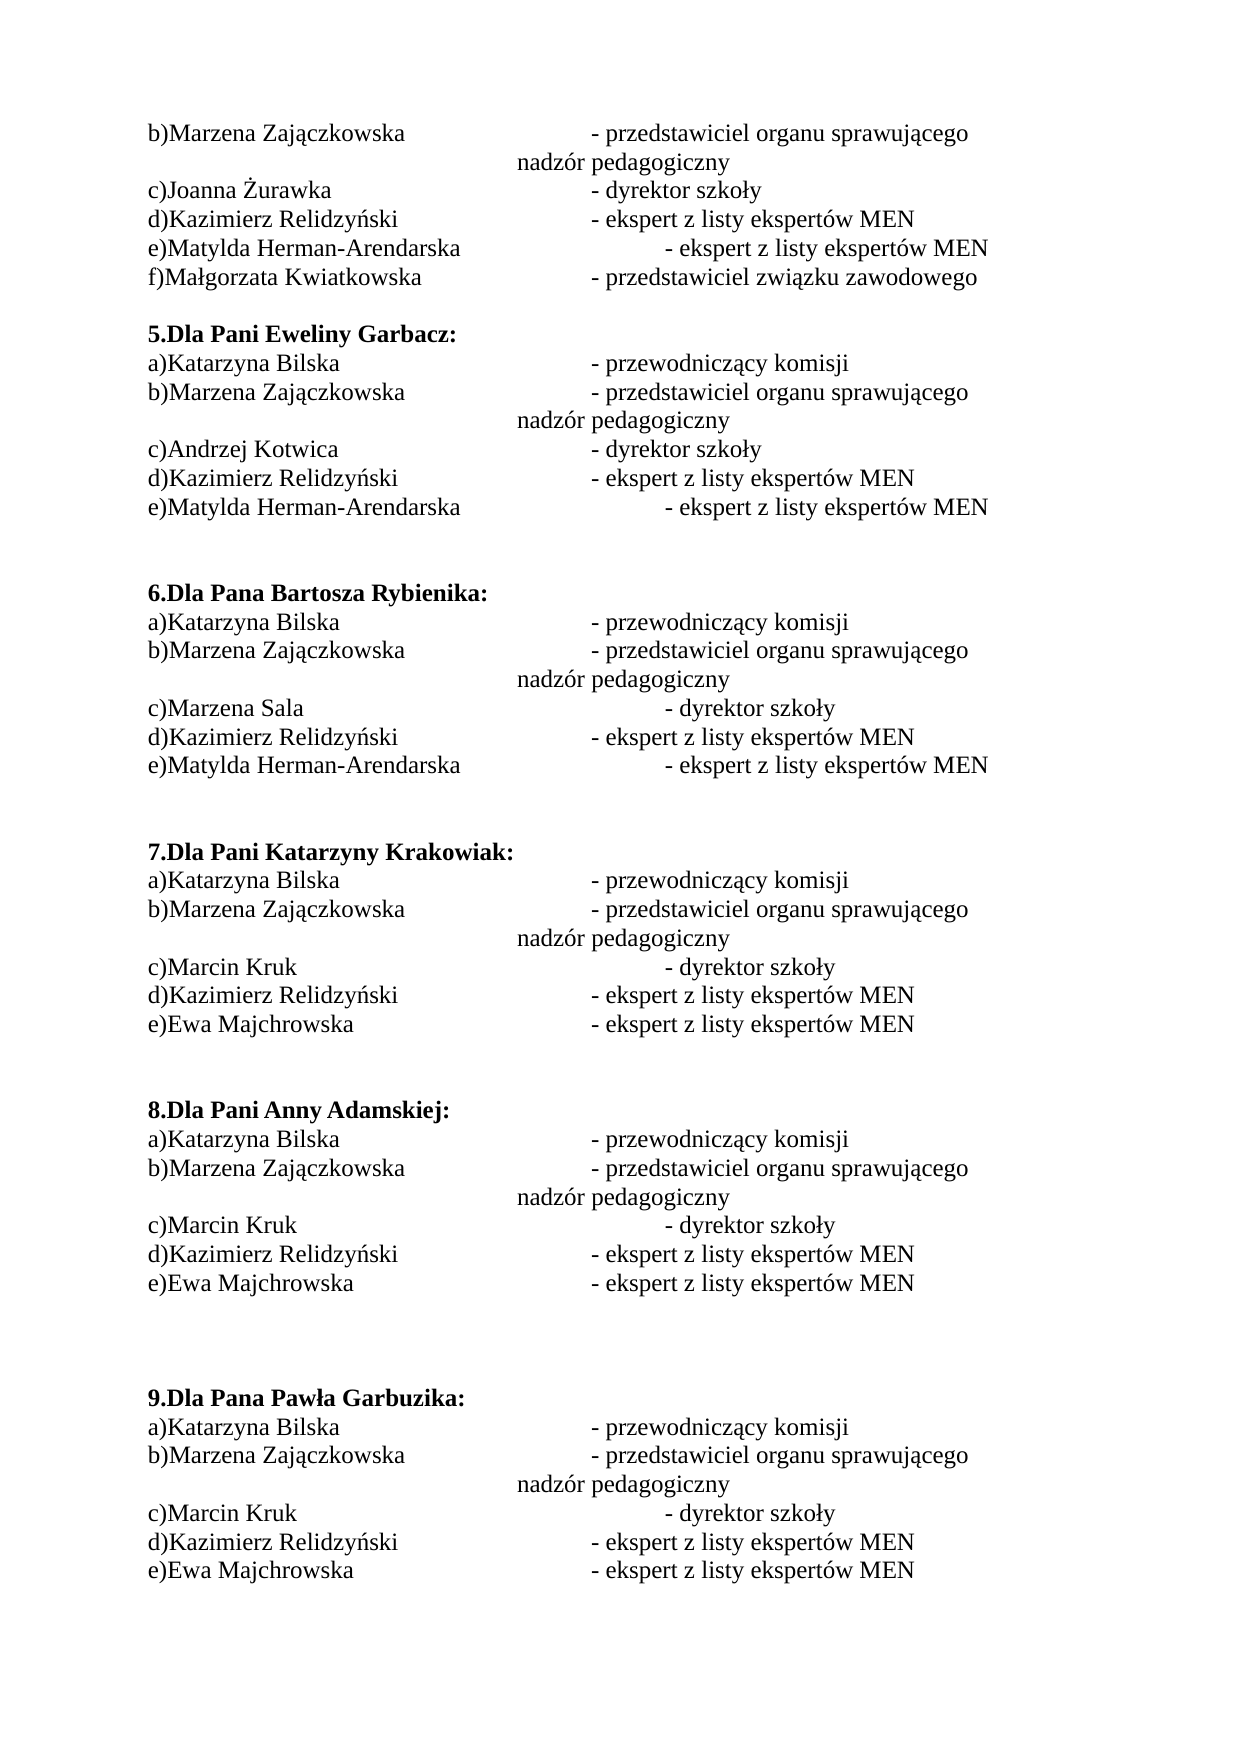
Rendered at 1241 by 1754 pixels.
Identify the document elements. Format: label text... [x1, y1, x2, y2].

list Marzena Zajączkowska - przedstawiciel organu sprawującego nadzór pedagogiczny [148, 636, 1093, 693]
list Kazimierz Relidzyński - ekspert z listy ekspertów MEN [148, 1527, 1093, 1556]
list Kazimierz Relidzyński - ekspert z listy ekspertów MEN [148, 981, 1093, 1009]
list Kazimierz Relidzyński - ekspert z listy ekspertów MEN [148, 463, 1093, 492]
list Marcin Kruk - dyrektor szkoły [148, 1211, 1093, 1239]
list Małgorzata Kwiatkowska - przedstawiciel związku zawodowego [148, 262, 1093, 291]
list Marzena Zajączkowska - przedstawiciel organu sprawującego nadzór pedagogiczny [148, 894, 1093, 952]
list Katarzyna Bilska - przewodniczący komisji [148, 1412, 1093, 1441]
list Kazimierz Relidzyński - ekspert z listy ekspertów MEN [148, 722, 1093, 751]
list Dla Pana Pawła Garbuzika: [148, 1383, 1093, 1412]
list Dla Pani Katarzyny Krakowiak: [148, 837, 1093, 866]
list Marcin Kruk - dyrektor szkoły [148, 952, 1093, 981]
list Katarzyna Bilska - przewodniczący komisji [148, 1124, 1093, 1153]
list Joanna Żurawka - dyrektor szkoły [148, 176, 1093, 204]
list Marzena Sala - dyrektor szkoły [148, 693, 1093, 722]
list Kazimierz Relidzyński - ekspert z listy ekspertów MEN [148, 1239, 1093, 1268]
list Dla Pana Bartosza Rybienika: [148, 578, 1093, 607]
list Ewa Majchrowska - ekspert z listy ekspertów MEN [148, 1009, 1093, 1038]
list Marzena Zajączkowska - przedstawiciel organu sprawującego nadzór pedagogiczny [148, 1441, 1093, 1498]
list Dla Pani Anny Adamskiej: [148, 1096, 1093, 1124]
list Marzena Zajączkowska - przedstawiciel organu sprawującego nadzór pedagogiczny [148, 377, 1093, 434]
list Dla Pani Eweliny Garbacz: [148, 319, 1093, 348]
list Matylda Herman-Arendarska - ekspert z listy ekspertów MEN [148, 233, 1093, 262]
list Kazimierz Relidzyński - ekspert z listy ekspertów MEN [148, 204, 1093, 233]
list Matylda Herman-Arendarska - ekspert z listy ekspertów MEN [148, 492, 1093, 521]
list Matylda Herman-Arendarska - ekspert z listy ekspertów MEN [148, 751, 1093, 779]
list Ewa Majchrowska - ekspert z listy ekspertów MEN [148, 1268, 1093, 1297]
list Katarzyna Bilska - przewodniczący komisji [148, 607, 1093, 636]
list Marzena Zajączkowska - przedstawiciel organu sprawującego nadzór pedagogiczny [148, 118, 1093, 176]
list Marcin Kruk - dyrektor szkoły [148, 1498, 1093, 1527]
list Marzena Zajączkowska - przedstawiciel organu sprawującego nadzór pedagogiczny [148, 1153, 1093, 1211]
list Ewa Majchrowska - ekspert z listy ekspertów MEN [148, 1556, 1093, 1584]
list Katarzyna Bilska - przewodniczący komisji [148, 348, 1093, 377]
list Andrzej Kotwica - dyrektor szkoły [148, 434, 1093, 463]
list Katarzyna Bilska - przewodniczący komisji [148, 866, 1093, 894]
